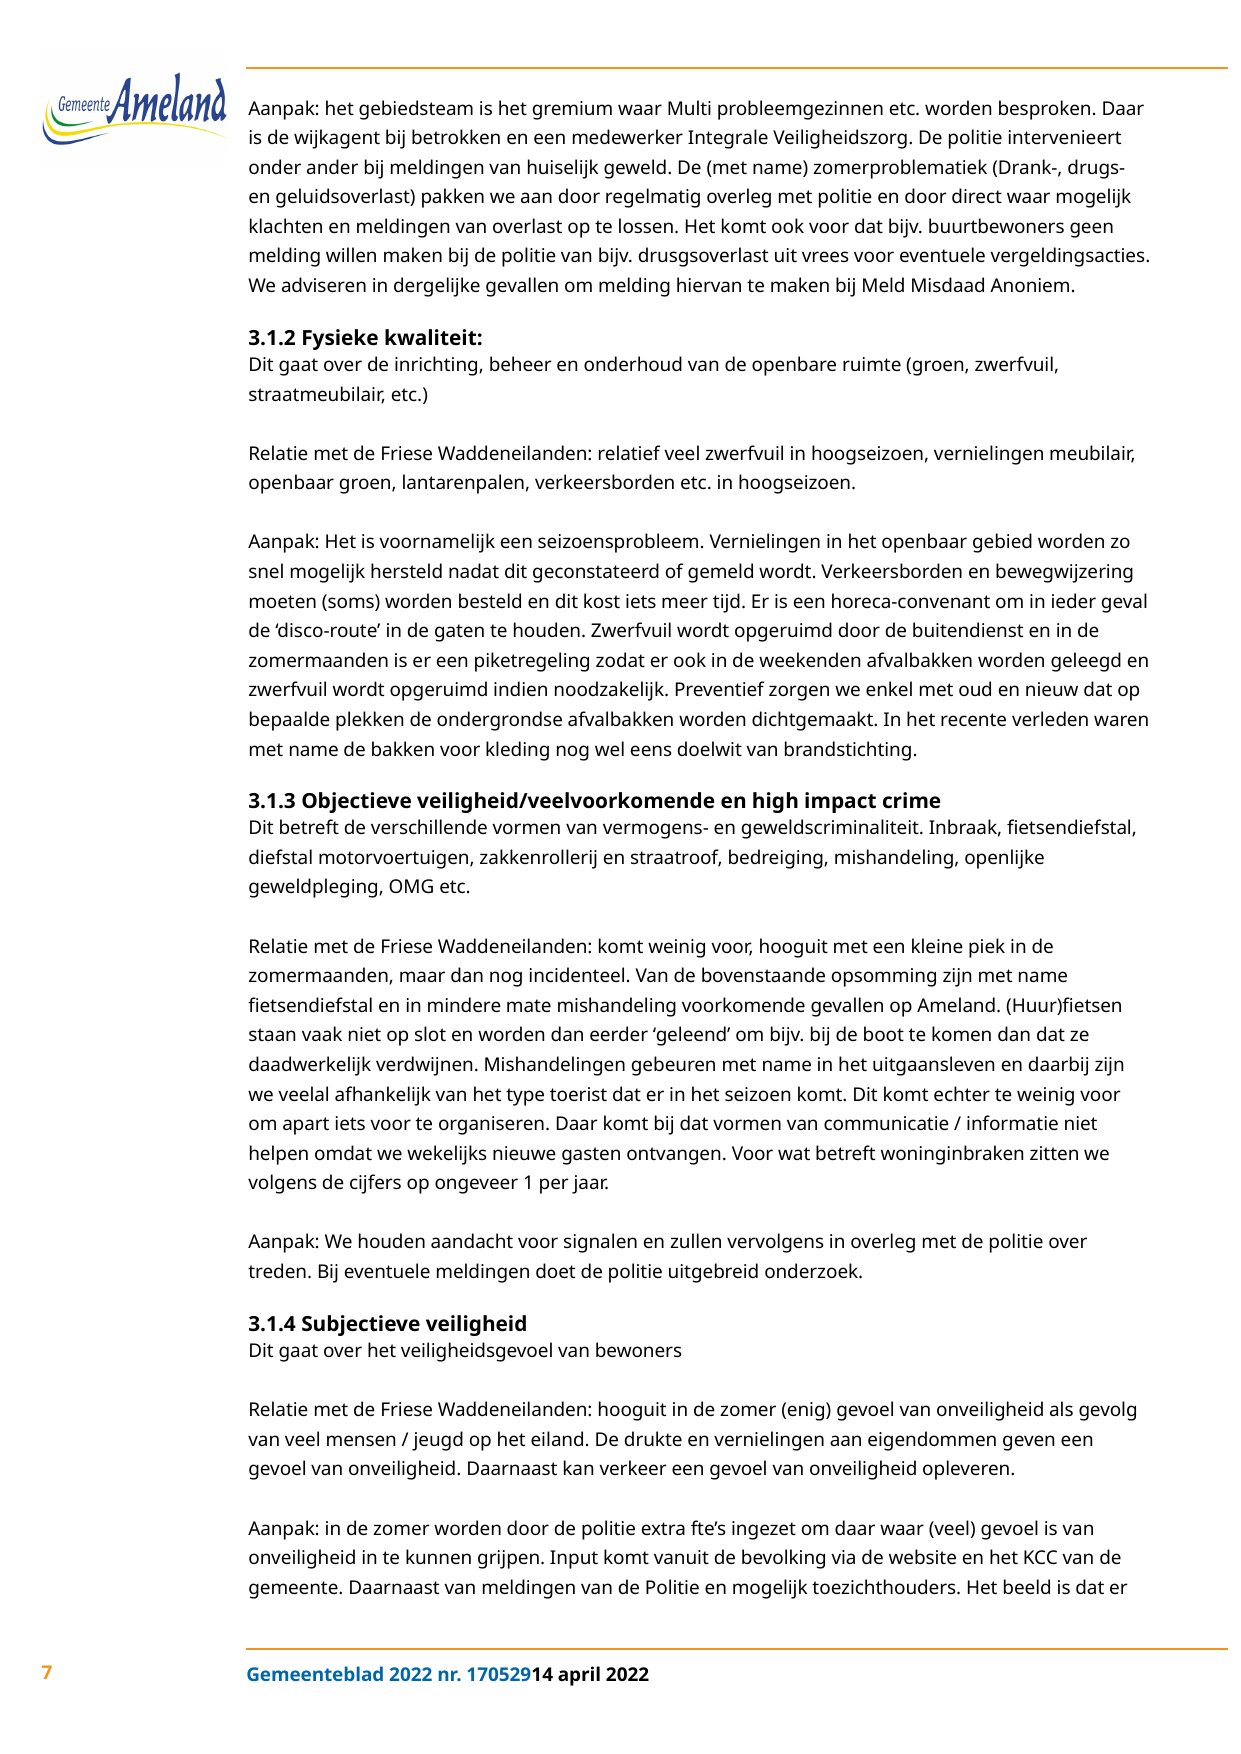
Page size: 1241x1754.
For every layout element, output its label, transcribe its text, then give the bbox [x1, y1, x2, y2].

text Aanpak: Het is voornamelijk een seizoensprobleem. Vernielingen in het openbaar gebied worden zo snel mogelijk hersteld nadat dit geconstateerd of gemeld wordt. Verkeersborden en bewegwijzering moeten (soms) worden besteld en dit kost iets meer tijd. Er is een horeca-convenant om in ieder geval de ‘disco-route’ in de gaten te houden. Zwerfvuil wordt opgeruimd door de buitendienst en in de zomermaanden is er een piketregeling zodat er ook in de weekenden afvalbakken worden geleegd en zwerfvuil wordt opgeruimd indien noodzakelijk. Preventief zorgen we enkel met oud en nieuw dat op bepaalde plekken de ondergrondse afvalbakken worden dichtgemaakt. In het recente verleden waren met name de bakken voor kleding nog wel eens doelwit van brandstichting. [248, 529, 1152, 761]
text Aanpak: in de zomer worden door de politie extra fte’s ingezet om daar waar (veel) gevoel is van onveiligheid in te kunnen grijpen. Input komt vanuit de bevolking via de website en het KCC van de gemeente. Daarnaast van meldingen van de Politie en mogelijk toezichthouders. Het beeld is dat er [248, 1515, 1152, 1599]
text 3.1.3 Objectieve veiligheid/veelvoorkomende en high impact crime [248, 786, 1152, 814]
text Relatie met de Friese Waddeneilanden: komt weinig voor, hooguit met een kleine piek in de zomermaanden, maar dan nog incidenteel. Van de bovenstaande opsomming zijn met name fietsendiefstal en in mindere mate mishandeling voorkomende gevallen op Ameland. (Huur)fietsen staan vaak niet op slot en worden dan eerder ‘geleend’ om bijv. bij de boot te komen dan dat ze daadwerkelijk verdwijnen. Mishandelingen gebeuren met name in het uitgaansleven en daarbij zijn we veelal afhankelijk van het type toerist dat er in het seizoen komt. Dit komt echter te weinig voor om apart iets voor te organiseren. Daar komt bij dat vormen van communicatie / informatie niet helpen omdat we wekelijks nieuwe gasten ontvangen. Voor wat betreft woninginbraken zitten we volgens de cijfers op ongeveer 1 per jaar. [248, 933, 1152, 1195]
picture [41, 47, 231, 172]
text 3.1.2 Fysieke kwaliteit: [248, 323, 1152, 351]
text Dit gaat over het veiligheidsgevoel van bewoners [248, 1337, 1152, 1363]
text Dit betreft de verschillende vormen van vermogens- en geweldscriminaliteit. Inbraak, fietsendiefstal, diefstal motorvoertuigen, zakkenrollerij en straatroof, bedreiging, mishandeling, openlijke geweldpleging, OMG etc. [248, 814, 1152, 899]
text 3.1.4 Subjectieve veiligheid [248, 1309, 1152, 1337]
text Relatie met de Friese Waddeneilanden: relatief veel zwerfvuil in hoogseizoen, vernielingen meubilair, openbaar groen, lantarenpalen, verkeersborden etc. in hoogseizoen. [248, 440, 1152, 495]
text Aanpak: We houden aandacht voor signalen en zullen vervolgens in overleg met de politie over treden. Bij eventuele meldingen doet de politie uitgebreid onderzoek. [248, 1229, 1152, 1284]
text Relatie met de Friese Waddeneilanden: hooguit in de zomer (enig) gevoel van onveiligheid als gevolg van veel mensen / jeugd op het eiland. De drukte en vernielingen aan eigendommen geven een gevoel van onveiligheid. Daarnaast kan verkeer een gevoel van onveiligheid opleveren. [248, 1396, 1152, 1481]
text Aanpak: het gebiedsteam is het gremium waar Multi probleemgezinnen etc. worden besproken. Daar is de wijkagent bij betrokken en een medewerker Integrale Veiligheidszorg. De politie intervenieert onder ander bij meldingen van huiselijk geweld. De (met name) zomerproblematiek (Drank-, drugs- en geluidsoverlast) pakken we aan door regelmatig overleg met politie en door direct waar mogelijk klachten en meldingen van overlast op te lossen. Het komt ook voor dat bijv. buurtbewoners geen melding willen maken bij de politie van bijv. drusgsoverlast uit vrees voor eventuele vergeldingsacties. We adviseren in dergelijke gevallen om melding hiervan te maken bij Meld Misdaad Anoniem. [248, 95, 1152, 298]
text Dit gaat over de inrichting, beheer en onderhoud van de openbare ruimte (groen, zwerfvuil, straatmeubilair, etc.) [248, 351, 1152, 406]
